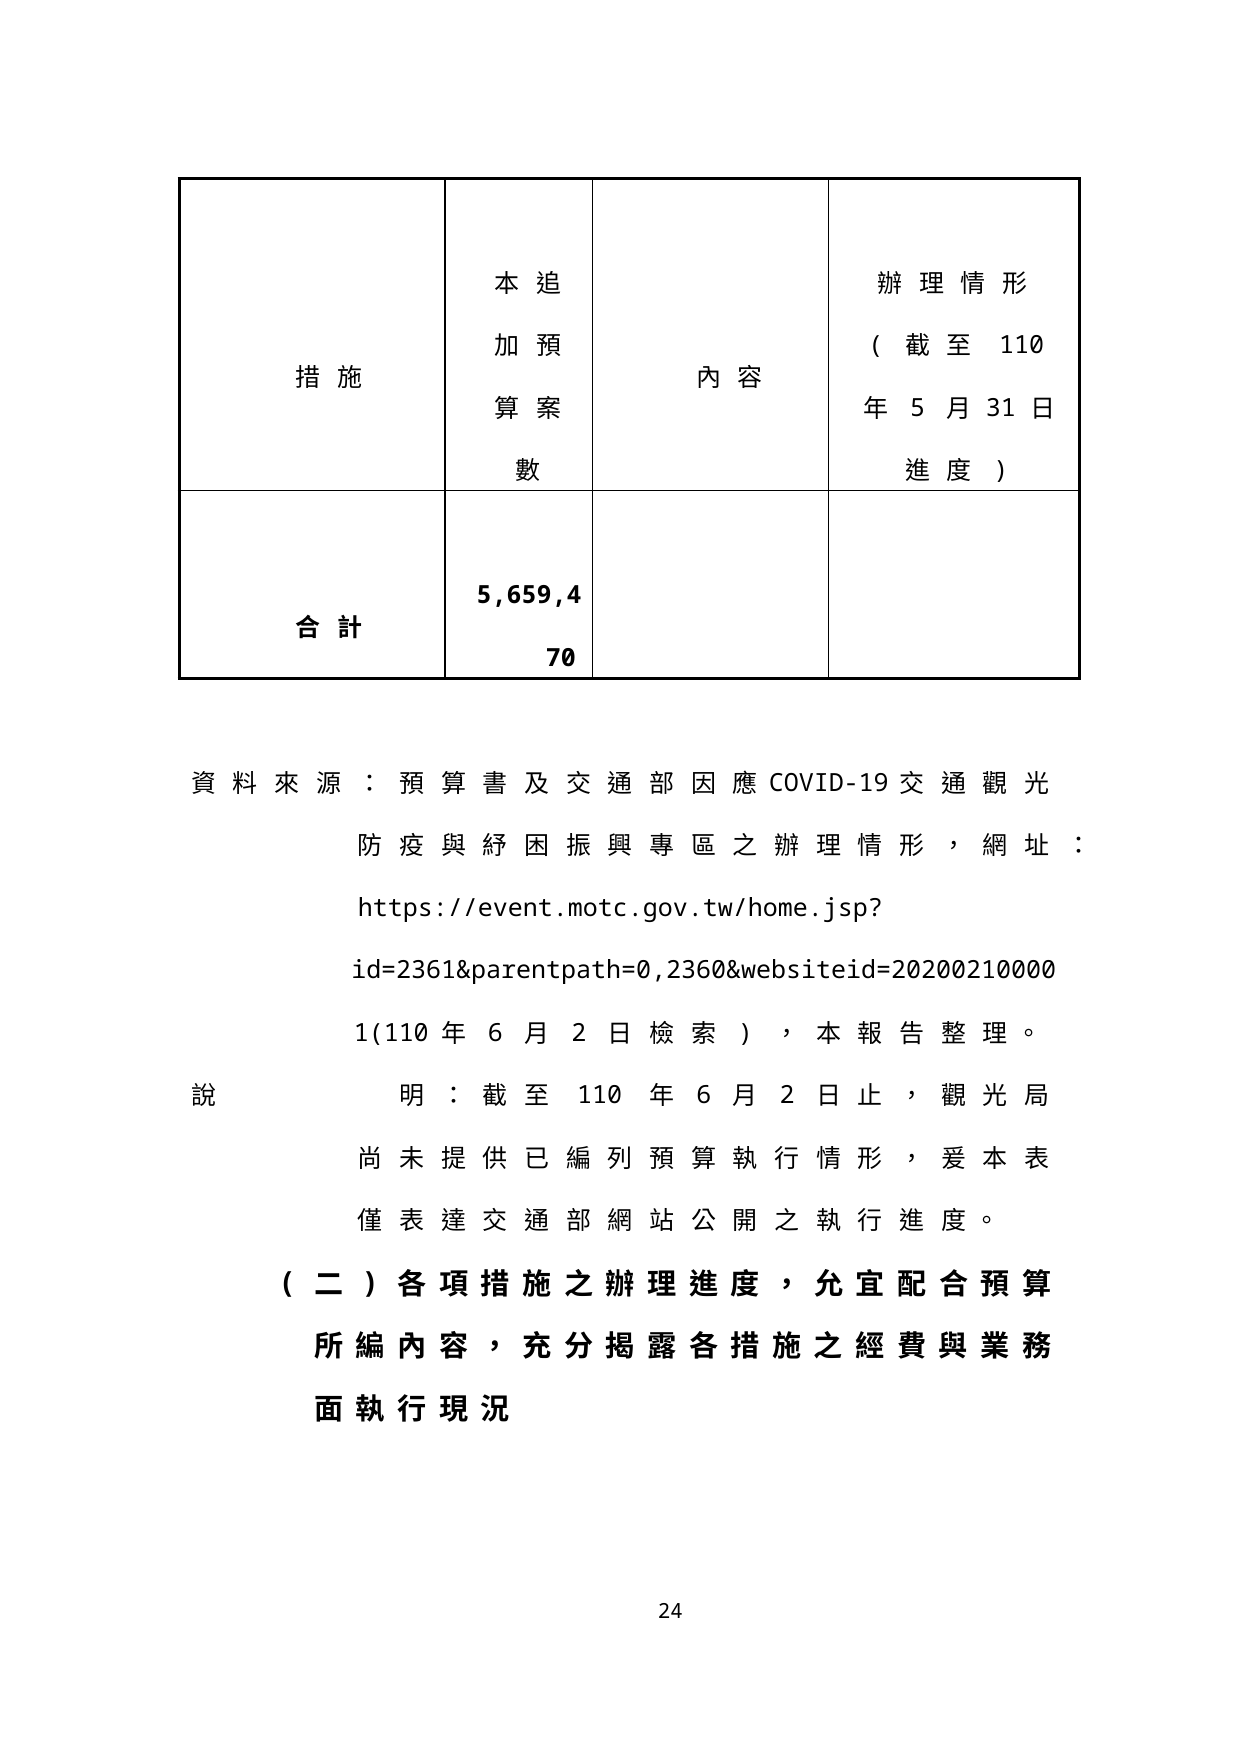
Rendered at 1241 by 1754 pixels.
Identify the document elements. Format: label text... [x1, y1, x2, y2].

table_header 本追加預算案數 [446, 180, 592, 490]
table_cell [593, 491, 828, 677]
table_header 辦理情形(截至110年5月31日進度) [829, 180, 1078, 490]
table_cell 合計 [181, 491, 444, 677]
text (二)各項措施之辦理進度，允宜配合預算所編內容，充分揭露各措施之經費與業務面執行現況 [242, 1240, 1058, 1427]
text 資料來源：預算書及交通部因應COVID-19交通觀光防疫與紓困振興專區之辦理情形，網址：https://event.motc.gov.tw/home.jsp?id=2361&parentpath=0,2360&websiteid=202002100001(110年6月2日檢索)，本報告整理。 [183, 740, 1058, 1052]
table_cell 5,659,470 [446, 491, 592, 677]
text 說 明：截至110年6月2日止，觀光局尚未提供已編列預算執行情形，爰本表僅表達交通部網站公開之執行進度。 [183, 1052, 1058, 1240]
table_header 內容 [593, 180, 828, 490]
table_header 措施 [181, 180, 444, 490]
table_cell [829, 491, 1078, 677]
